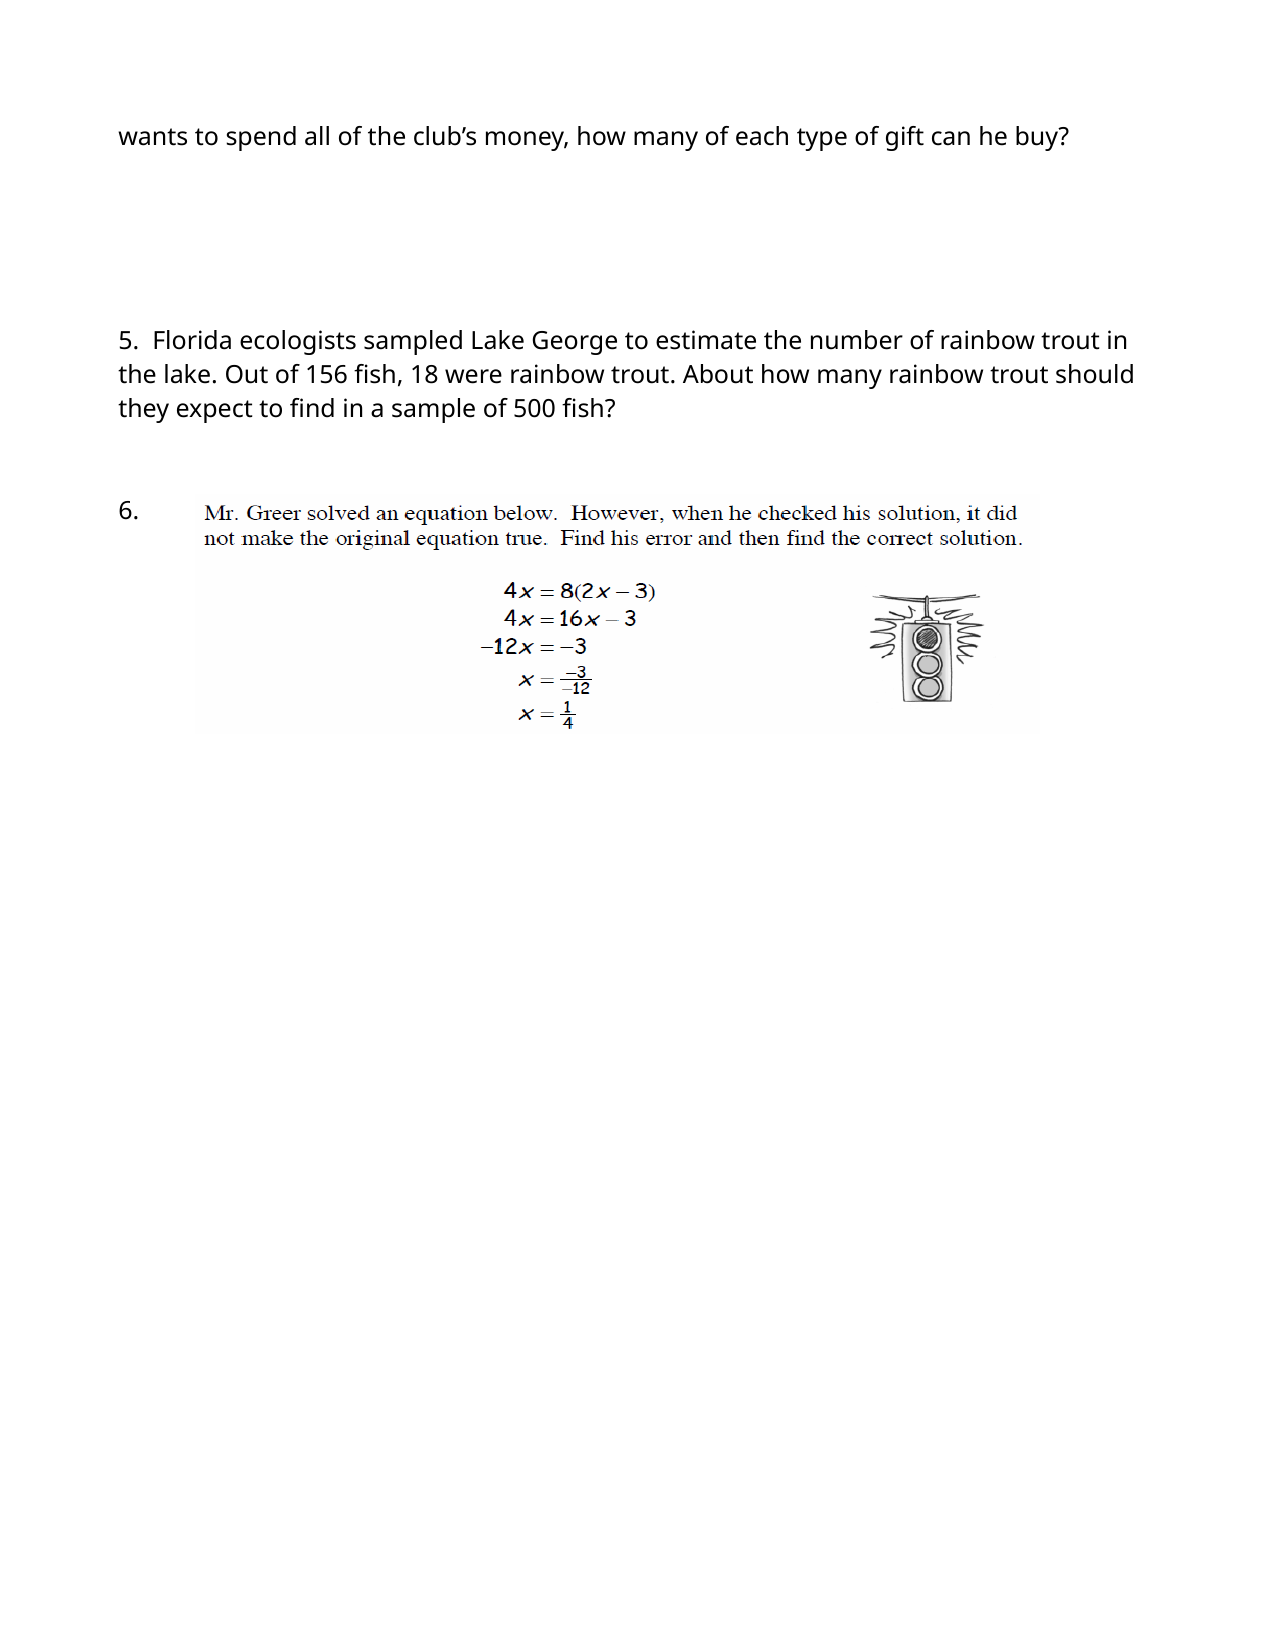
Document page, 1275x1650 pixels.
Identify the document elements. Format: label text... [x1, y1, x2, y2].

text 6. [118, 493, 1157, 527]
text wants to spend all of the club’s money, how many of each type of gift can he buy? [118, 118, 1157, 152]
text 5. Florida ecologists sampled Lake George to estimate the number of rainbow trout in the lake. Out of 156 fish, 18 were rainbow trout. About how many rainbow trout should they expect to find in a sample of 500 fish? [118, 322, 1157, 425]
